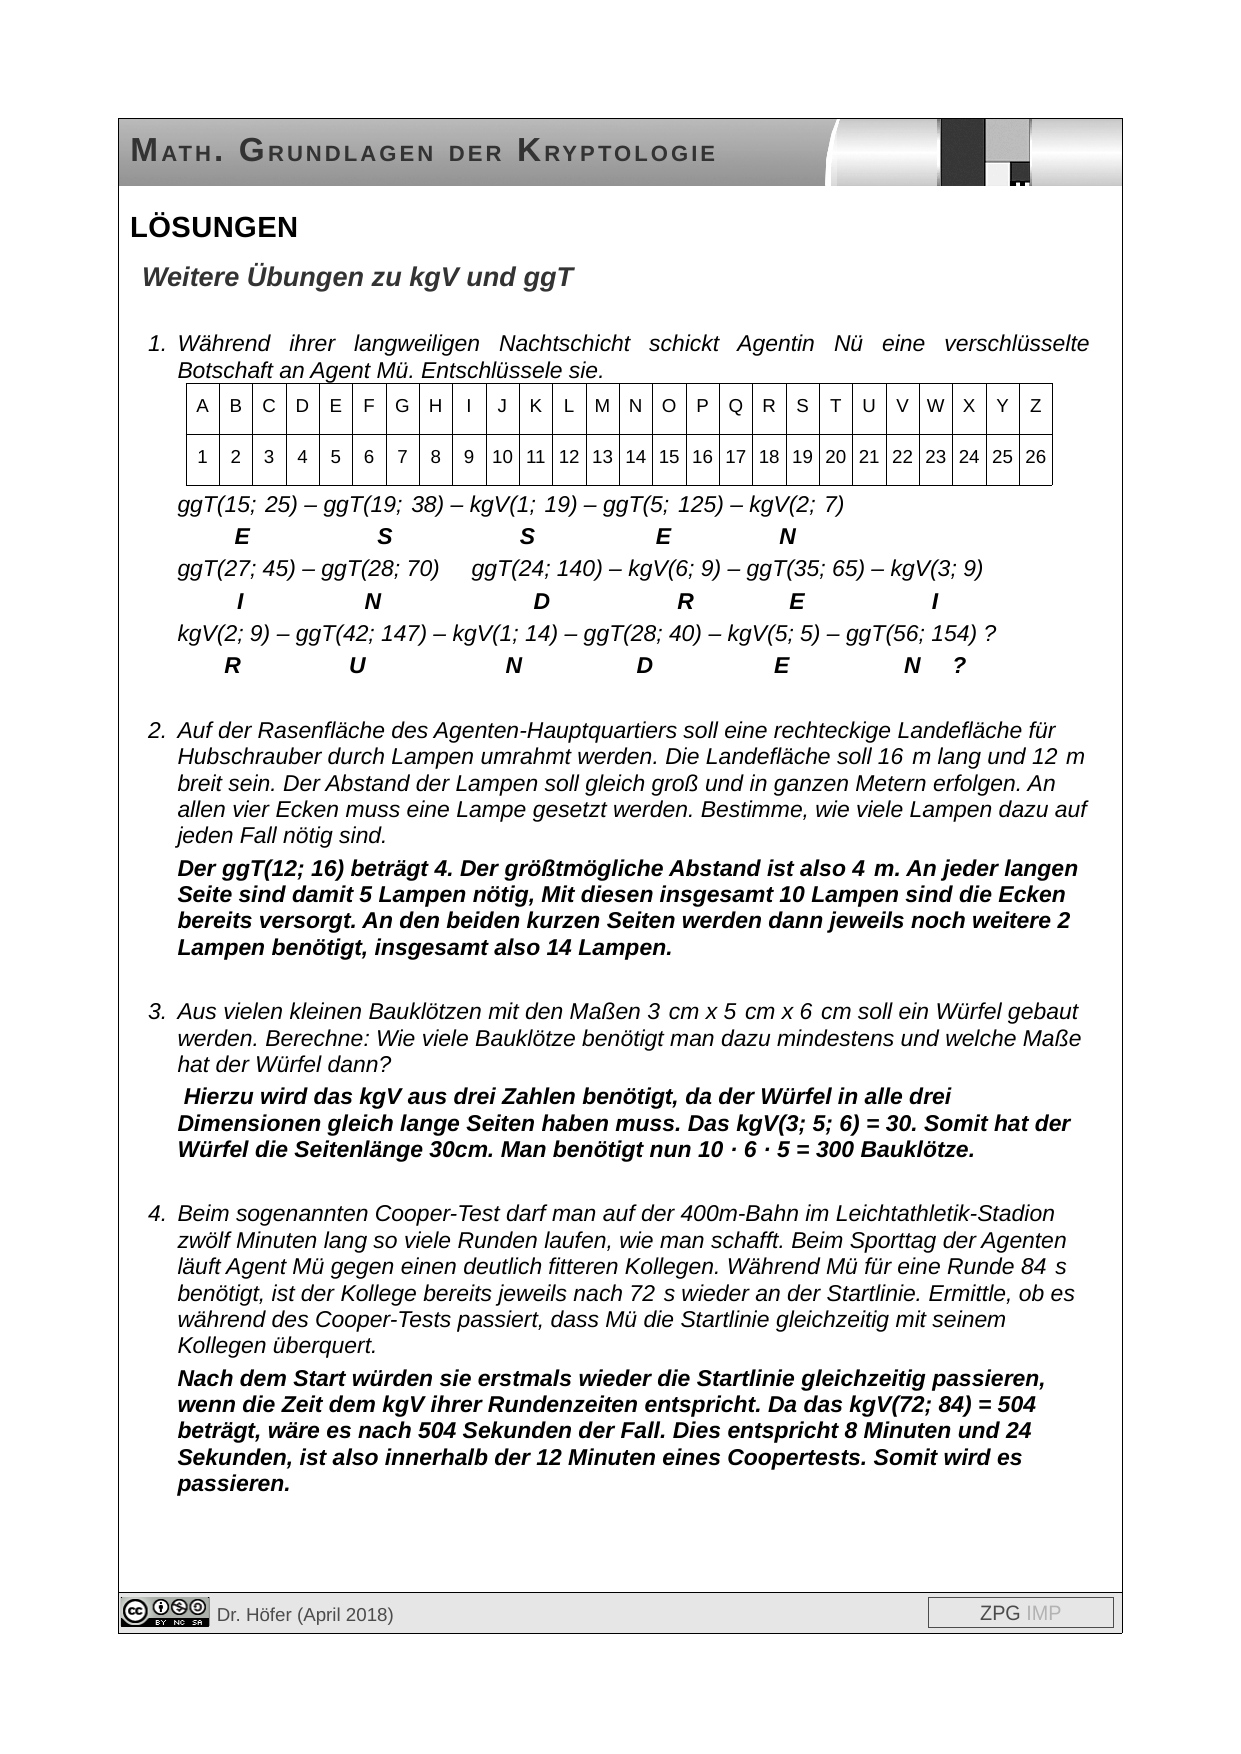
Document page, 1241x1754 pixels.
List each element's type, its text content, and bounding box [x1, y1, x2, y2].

list Beim sogenannten Cooper-Test darf man auf der 400m-Bahn im Leichtathletik-Stadion zwölf Minuten lang so viele Runden laufen, wie man schafft. Beim Sporttag der Agenten läuft Agent Mü gegen einen deutlich fitteren Kollegen. Während Mü für eine Runde 84 s benötigt, ist der Kollege bereits jeweils nach 72 s wieder an der Startlinie. Ermittle, ob es während des Cooper-Tests passiert, dass Mü die Startlinie gleichzeitig mit seinem Kollegen überquert. [148, 1200, 1092, 1358]
picture [119, 119, 1122, 186]
table_header B [220, 384, 252, 434]
text LÖSUNGEN [130, 209, 1110, 243]
table_cell 4 [287, 435, 319, 485]
table_header Q [720, 384, 752, 434]
table_cell 1 [187, 435, 219, 485]
list Hierzu wird das kgV aus drei Zahlen benötigt, da der Würfel in alle drei Dimensionen gleich lange Seiten haben muss. Das kgV(3; 5; 6) = 30. Somit hat der Würfel die Seitenlänge 30cm. Man benötigt nun 10 · 6 · 5 = 300 Bauklötze. [148, 1083, 1092, 1162]
table_cell 18 [753, 435, 786, 485]
table_cell 25 [987, 435, 1019, 485]
list Auf der Rasenfläche des Agenten-Hauptquartiers soll eine rechteckige Landefläche für Hubschrauber durch Lampen umrahmt werden. Die Landefläche soll 16 m lang und 12 m breit sein. Der Abstand der Lampen soll gleich groß und in ganzen Metern erfolgen. An allen vier Ecken muss eine Lampe gesetzt werden. Bestimme, wie viele Lampen dazu auf jeden Fall nötig sind. [148, 717, 1092, 848]
text I N D R E I [148, 588, 1092, 614]
table_cell 17 [720, 435, 752, 485]
table_header K [520, 384, 552, 434]
table_cell 9 [453, 435, 486, 485]
list Während ihrer langweiligen Nachtschicht schickt Agentin Nü eine verschlüsselte Botschaft an Agent Mü. Entschlüssele sie. [148, 330, 1092, 383]
table_cell 14 [620, 435, 652, 485]
table_cell 19 [787, 435, 819, 485]
table_header M [587, 384, 619, 434]
table_cell 21 [853, 435, 886, 485]
table_cell 6 [353, 435, 386, 485]
list ggT(15; 25) – ggT(19; 38) – kgV(1; 19) – ggT(5; 125) – kgV(2; 7) [148, 491, 1092, 517]
table_header S [787, 384, 819, 434]
table_header L [553, 384, 586, 434]
table_cell 12 [553, 435, 586, 485]
table_header Y [987, 384, 1019, 434]
table_header E [320, 384, 352, 434]
table_header H [420, 384, 452, 434]
list kgV(2; 9) – ggT(42; 147) – kgV(1; 14) – ggT(28; 40) – kgV(5; 5) – ggT(56; 154) ? [148, 620, 1092, 646]
table_cell 13 [587, 435, 619, 485]
table_header P [687, 384, 719, 434]
text R U N D E N ? [148, 652, 1092, 678]
table_header T [820, 384, 852, 434]
table_header G [387, 384, 419, 434]
table_cell 10 [487, 435, 519, 485]
list Der ggT(12; 16) beträgt 4. Der größtmögliche Abstand ist also 4 m. An jeder langen Seite sind damit 5 Lampen nötig, Mit diesen insgesamt 10 Lampen sind die Ecken bereits versorgt. An den beiden kurzen Seiten werden dann jeweils noch weitere 2 Lampen benötigt, insgesamt also 14 Lampen. [148, 854, 1092, 960]
table_header R [753, 384, 786, 434]
list E S S E N [148, 523, 1092, 549]
table_header O [653, 384, 686, 434]
table_cell 11 [520, 435, 552, 485]
table_cell 3 [253, 435, 286, 485]
table_header W [920, 384, 952, 434]
table_cell 16 [687, 435, 719, 485]
table_cell 20 [820, 435, 852, 485]
table_header V [887, 384, 919, 434]
table_cell 23 [920, 435, 952, 485]
table_cell 15 [653, 435, 686, 485]
table_header F [353, 384, 386, 434]
table_header U [853, 384, 886, 434]
table_header I [453, 384, 486, 434]
table_cell 24 [953, 435, 986, 485]
table_cell 2 [220, 435, 252, 485]
table_header D [287, 384, 319, 434]
picture [120, 1597, 210, 1627]
table_cell 26 [1020, 435, 1052, 485]
table_header J [487, 384, 519, 434]
table_cell 7 [387, 435, 419, 485]
table_header X [953, 384, 986, 434]
table_cell 5 [320, 435, 352, 485]
table_header N [620, 384, 652, 434]
text Weitere Übungen zu kgV und ggT [142, 261, 1092, 292]
table_header C [253, 384, 286, 434]
table_header Z [1020, 384, 1052, 434]
table_header A [187, 384, 219, 434]
text Nach dem Start würden sie erstmals wieder die Startlinie gleichzeitig passieren, wenn die Zeit dem kgV ihrer Rundenzeiten entspricht. Da das kgV(72; 84) = 504 beträgt, wäre es nach 504 Sekunden der Fall. Dies entspricht 8 Minuten und 24 Sekunden, ist also innerhalb der 12 Minuten eines Coopertests. Somit wird es passieren. [148, 1364, 1092, 1496]
table_cell 22 [887, 435, 919, 485]
list Aus vielen kleinen Bauklötzen mit den Maßen 3 cm x 5 cm x 6 cm soll ein Würfel gebaut werden. Berechne: Wie viele Bauklötze benötigt man dazu mindestens und welche Maße hat der Würfel dann? [148, 998, 1092, 1077]
table_cell 8 [420, 435, 452, 485]
list ggT(27; 45) – ggT(28; 70) ggT(24; 140) – kgV(6; 9) – ggT(35; 65) – kgV(3; 9) [148, 555, 1092, 582]
